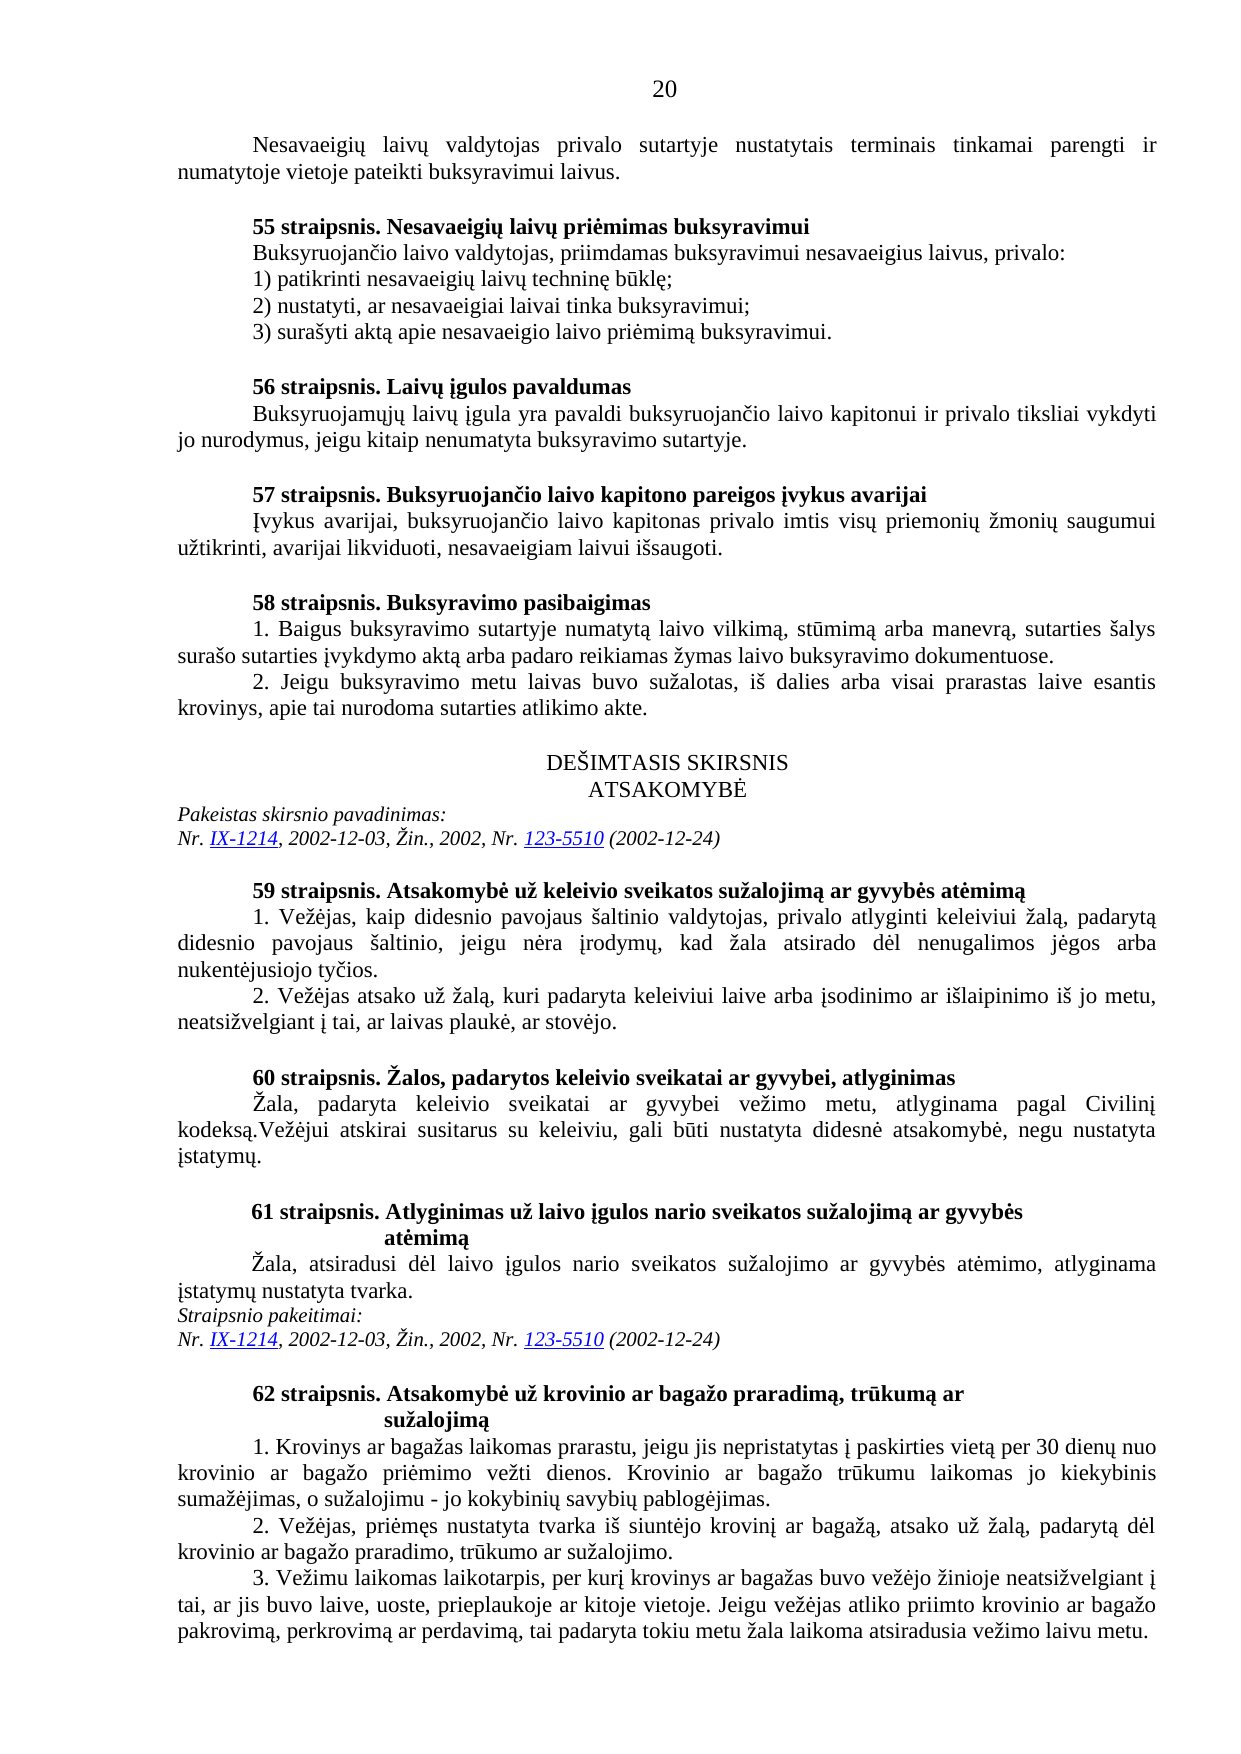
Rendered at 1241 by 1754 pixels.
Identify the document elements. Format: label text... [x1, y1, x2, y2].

text 3) surašyti aktą apie nesavaeigio laivo priėmimą buksyravimui. [177, 318, 1158, 344]
text 1. Vežėjas, kaip didesnio pavojaus šaltinio valdytojas, privalo atlyginti keleiviui žalą, padarytą didesnio pavojaus šaltinio, jeigu nėra įrodymų, kad žala atsirado dėl nenugalimos jėgos arba nukentėjusiojo tyčios. [177, 903, 1158, 982]
text 2) nustatyti, ar nesavaeigiai laivai tinka buksyravimui; [177, 292, 1158, 318]
text Buksyruojamųjų laivų įgula yra pavaldi buksyruojančio laivo kapitonui ir privalo tiksliai vykdyti jo nurodymus, jeigu kitaip nenumatyta buksyravimo sutartyje. [177, 400, 1158, 452]
text ATSAKOMYBĖ [177, 776, 1158, 802]
text 62 straipsnis. Atsakomybė už krovinio ar bagažo praradimą, trūkumą ar [177, 1380, 1158, 1406]
text 60 straipsnis. Žalos, padarytos keleivio sveikatai ar gyvybei, atlyginimas [177, 1063, 1158, 1090]
text 61 straipsnis. Atlyginimas už laivo įgulos nario sveikatos sužalojimą ar gyvybės [177, 1198, 1158, 1224]
text Žala, atsiradusi dėl laivo įgulos nario sveikatos sužalojimo ar gyvybės atėmimo, atlyginama įstatymų nustatyta tvarka. [177, 1250, 1158, 1303]
text 2. Jeigu buksyravimo metu laivas buvo sužalotas, iš dalies arba visai prarastas laive esantis krovinys, apie tai nurodoma sutarties atlikimo akte. [177, 668, 1158, 721]
text Nr. IX-1214, 2002-12-03, Žin., 2002, Nr. 123-5510 (2002-12-24) [177, 826, 1158, 850]
text Pakeistas skirsnio pavadinimas: [177, 802, 1158, 826]
text atėmimą [177, 1224, 1158, 1250]
text Žala, padaryta keleivio sveikatai ar gyvybei vežimo metu, atlyginama pagal Civilinį kodeksą.Vežėjui atskirai susitarus su keleiviu, gali būti nustatyta didesnė atsakomybė, negu nustatyta įstatymų. [177, 1090, 1158, 1169]
text 55 straipsnis. Nesavaeigių laivų priėmimas buksyravimui [177, 213, 1158, 239]
text 2. Vežėjas atsako už žalą, kuri padaryta keleiviui laive arba įsodinimo ar išlaipinimo iš jo metu, neatsižvelgiant į tai, ar laivas plaukė, ar stovėjo. [177, 982, 1158, 1035]
text 1. Krovinys ar bagažas laikomas prarastu, jeigu jis nepristatytas į paskirties vietą per 30 dienų nuo krovinio ar bagažo priėmimo vežti dienos. Krovinio ar bagažo trūkumu laikomas jo kiekybinis sumažėjimas, o sužalojimu - jo kokybinių savybių pablogėjimas. [177, 1433, 1158, 1512]
text 3. Vežimu laikomas laikotarpis, per kurį krovinys ar bagažas buvo vežėjo žinioje neatsižvelgiant į tai, ar jis buvo laive, uoste, prieplaukoje ar kitoje vietoje. Jeigu vežėjas atliko priimto krovinio ar bagažo pakrovimą, perkrovimą ar perdavimą, tai padaryta tokiu metu žala laikoma atsiradusia vežimo laivu metu. [177, 1564, 1158, 1643]
text 58 straipsnis. Buksyravimo pasibaigimas [177, 589, 1158, 615]
text Nr. IX-1214, 2002-12-03, Žin., 2002, Nr. 123-5510 (2002-12-24) [177, 1327, 1158, 1351]
text 1. Baigus buksyravimo sutartyje numatytą laivo vilkimą, stūmimą arba manevrą, sutarties šalys surašo sutarties įvykdymo aktą arba padaro reikiamas žymas laivo buksyravimo dokumentuose. [177, 615, 1158, 668]
text 57 straipsnis. Buksyruojančio laivo kapitono pareigos įvykus avarijai [177, 481, 1158, 507]
text DEŠIMTASIS SKIRSNIS [177, 749, 1158, 776]
text Straipsnio pakeitimai: [177, 1303, 1158, 1327]
text Įvykus avarijai, buksyruojančio laivo kapitonas privalo imtis visų priemonių žmonių saugumui užtikrinti, avarijai likviduoti, nesavaeigiam laivui išsaugoti. [177, 507, 1158, 560]
text Nesavaeigių laivų valdytojas privalo sutartyje nustatytais terminais tinkamai parengti ir numatytoje vietoje pateikti buksyravimui laivus. [177, 131, 1158, 184]
text 59 straipsnis. Atsakomybė už keleivio sveikatos sužalojimą ar gyvybės atėmimą [177, 877, 1158, 903]
text 2. Vežėjas, priėmęs nustatyta tvarka iš siuntėjo krovinį ar bagažą, atsako už žalą, padarytą dėl krovinio ar bagažo praradimo, trūkumo ar sužalojimo. [177, 1512, 1158, 1564]
text Buksyruojančio laivo valdytojas, priimdamas buksyravimui nesavaeigius laivus, privalo: [177, 239, 1158, 266]
text 1) patikrinti nesavaeigių laivų techninę būklę; [177, 266, 1158, 292]
text sužalojimą [177, 1406, 1158, 1433]
text 56 straipsnis. Laivų įgulos pavaldumas [177, 373, 1158, 400]
